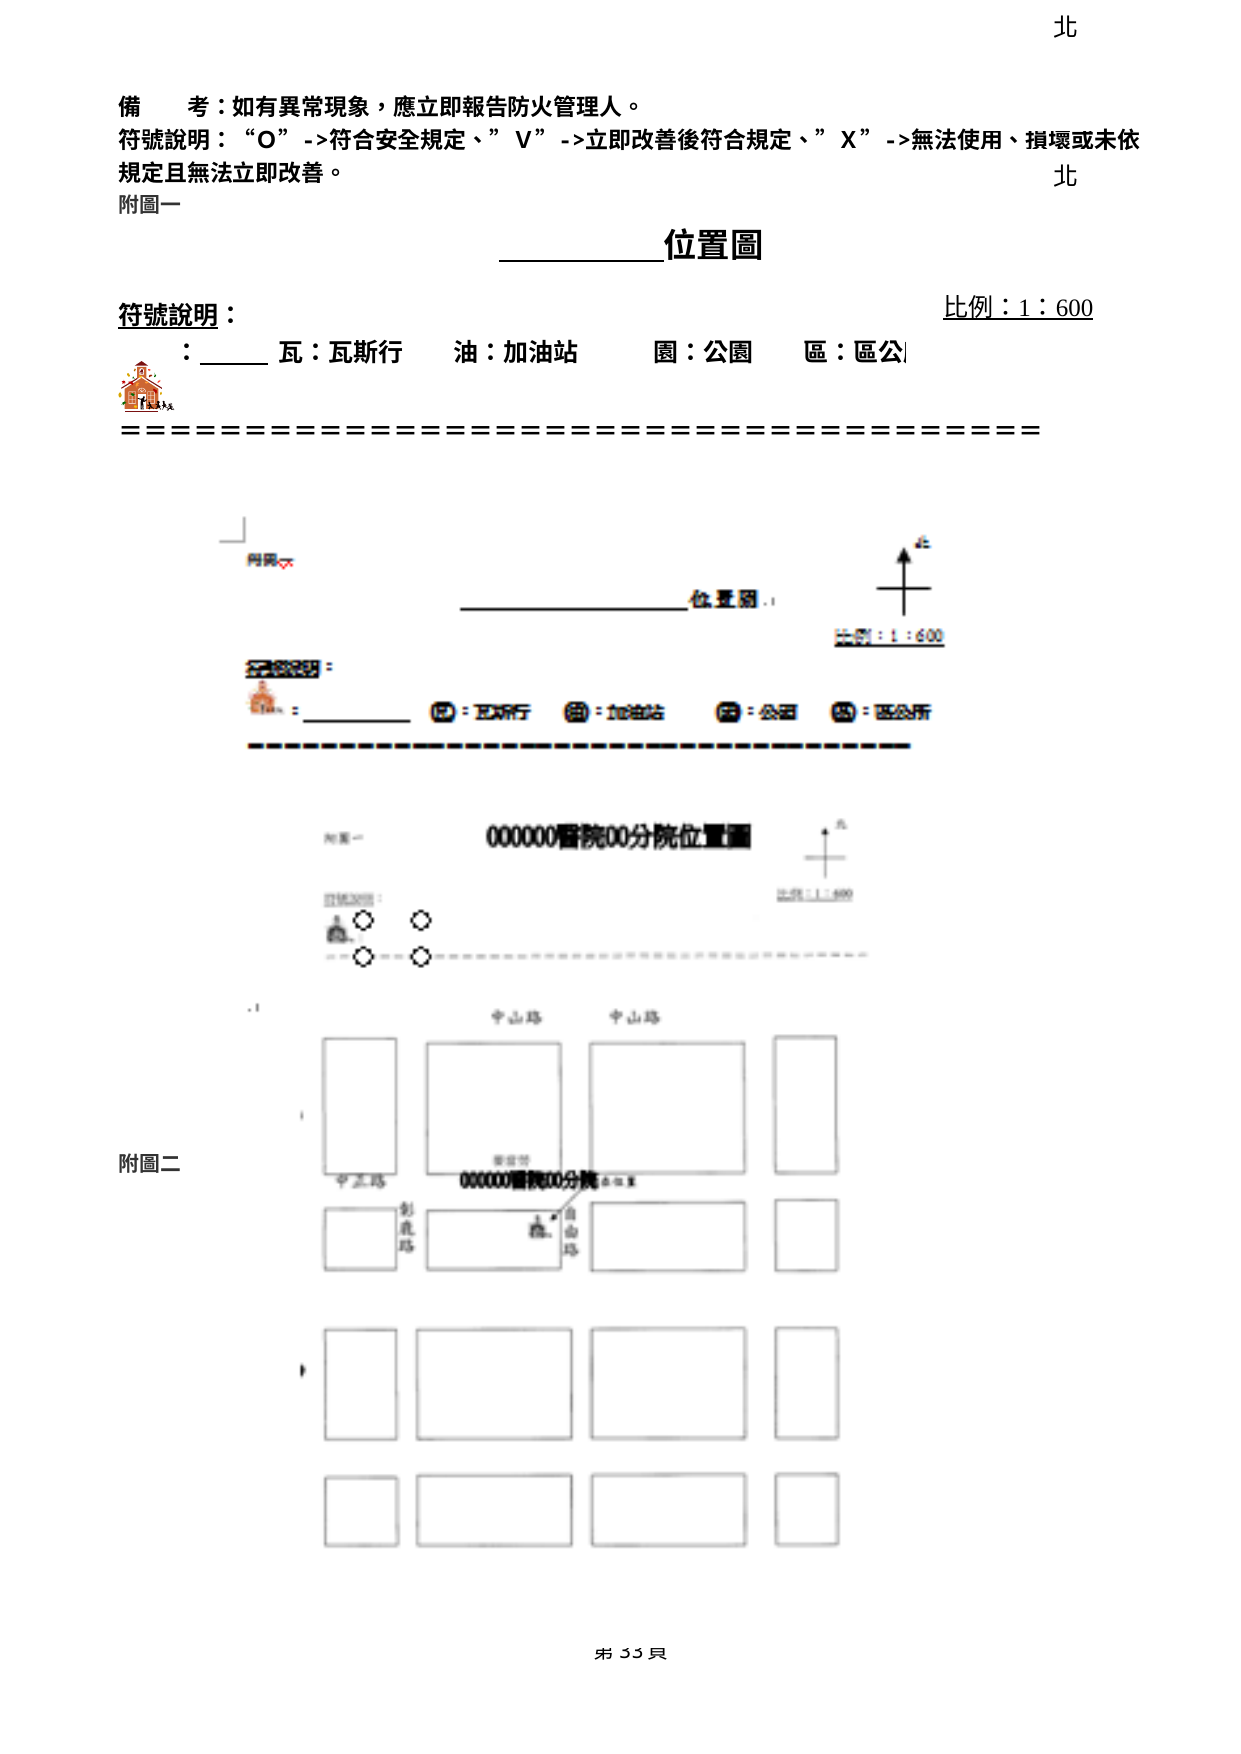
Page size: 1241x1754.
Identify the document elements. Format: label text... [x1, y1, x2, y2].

text 符號說明： [118, 296, 906, 332]
text ＝＝＝＝＝＝＝＝＝＝＝＝＝＝＝＝＝＝＝＝＝＝＝＝＝＝＝＝＝＝＝＝＝＝＝＝＝ [118, 412, 1144, 448]
text 位置圖 [118, 149, 1144, 411]
text 符號說明：“Ｏ”->符合安全規定、”Ｖ”->立即改善後符合規定、”Ｘ”->無法使用、損壞或未依規定且無法立即改善。 [1086, 122, 1144, 188]
text 北 [996, 156, 1078, 192]
text 比例：1：600 [921, 287, 1116, 324]
text [981, 0, 1093, 131]
text ： 瓦：瓦斯行 油：加油站 園：公園 區：區公所 [118, 332, 1144, 412]
text [1093, 188, 1144, 219]
text 附圖二 [118, 1148, 193, 1178]
text 附圖一 [118, 188, 981, 219]
text 符號說明：“Ｏ”->符合安全規定、”Ｖ”->立即改善後符合規定、”Ｘ”->無法使用、損壞或未依規定且無法立即改善。 [118, 122, 983, 188]
text [1093, 89, 1144, 122]
text [979, 1148, 1144, 1178]
text 北 [996, 7, 1078, 44]
text [1131, 296, 1144, 332]
text 備 考：如有異常現象，應立即報告防火管理人。 [118, 89, 981, 122]
